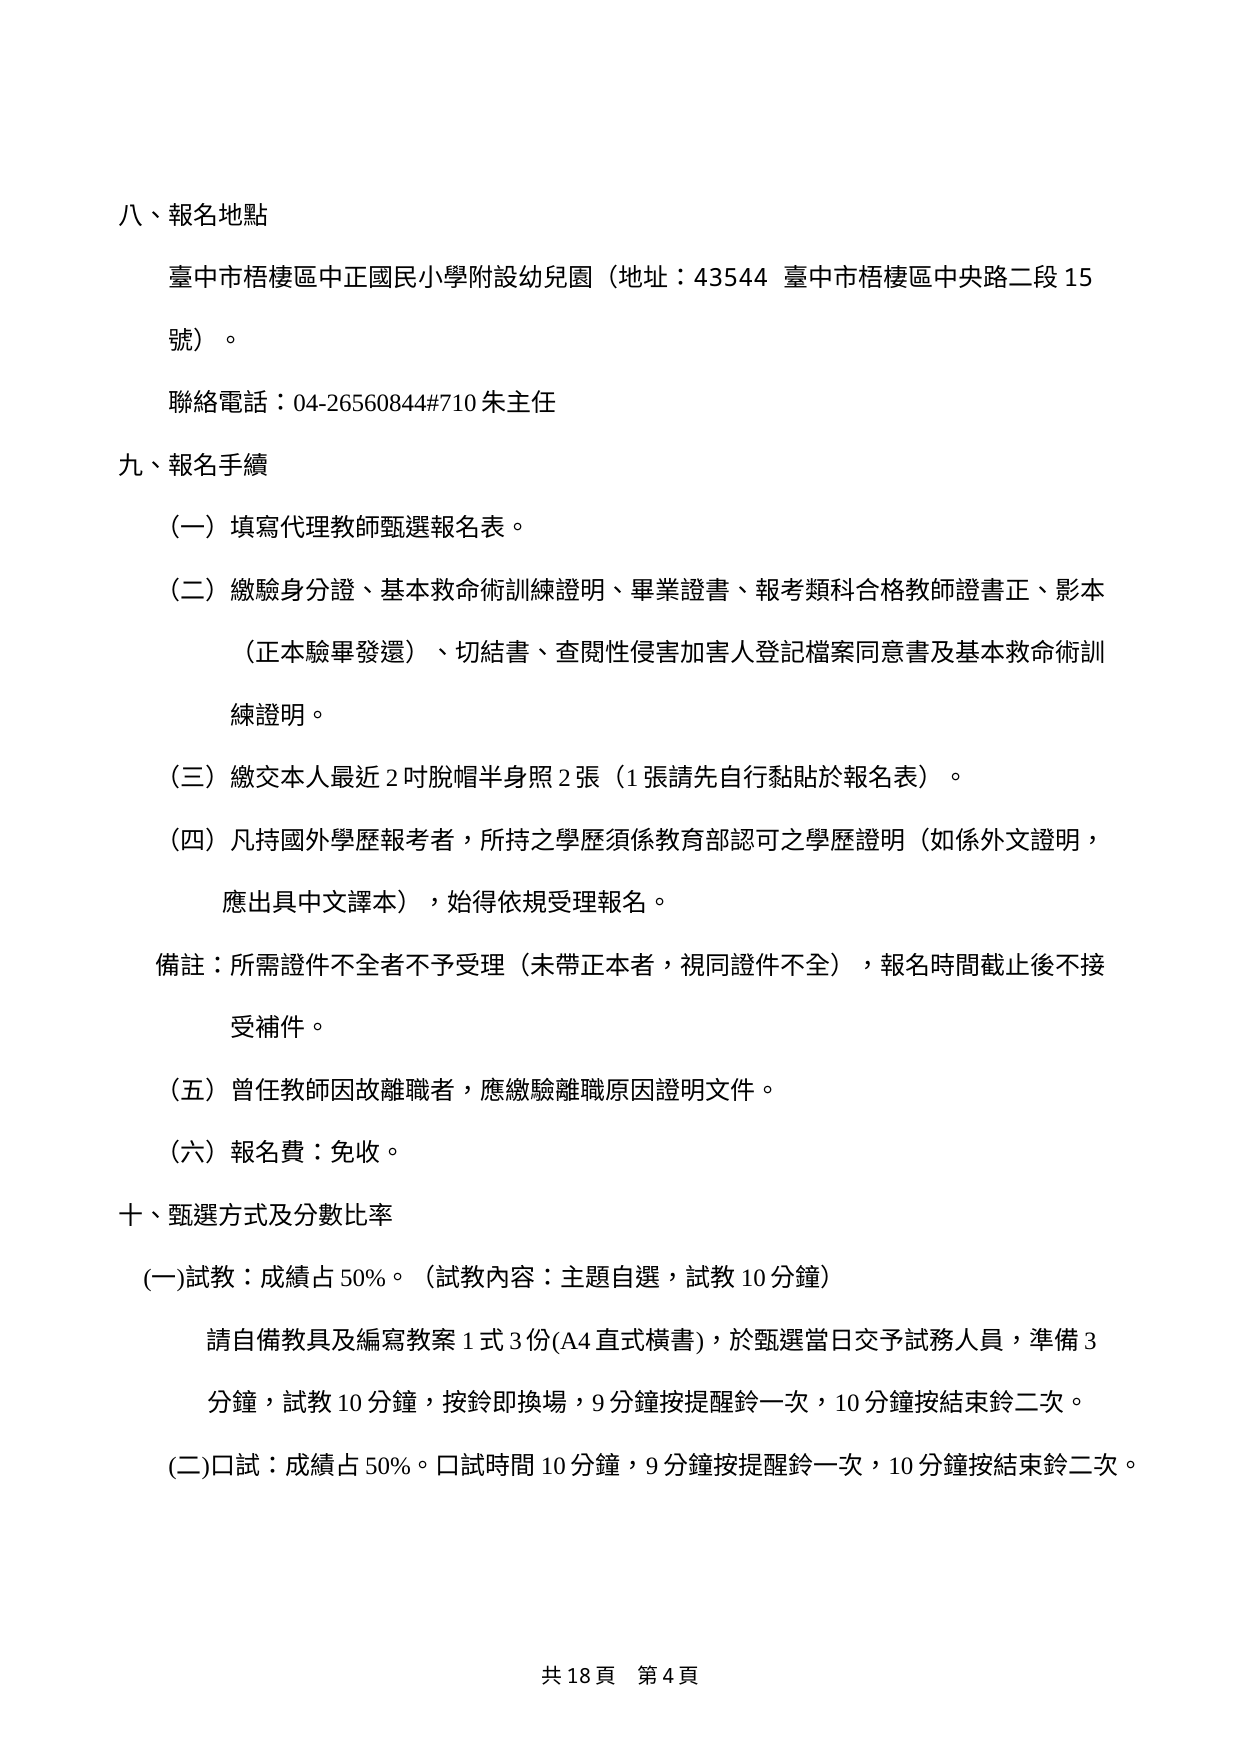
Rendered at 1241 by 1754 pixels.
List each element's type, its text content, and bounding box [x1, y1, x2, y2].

text (一)試教：成績占50%。（試教內容：主題自選，試教10分鐘） [118, 1234, 1122, 1297]
text （五）曾任教師因故離職者，應繳驗離職原因證明文件。 [156, 1047, 1122, 1109]
text （六）報名費：免收。 [156, 1109, 1122, 1172]
text (二)口試：成績占50%。口試時間10分鐘，9分鐘按提醒鈴一次，10分鐘按結束鈴二次。 [118, 1422, 1122, 1547]
text （四）凡持國外學歷報考者，所持之學歷須係教育部認可之學歷證明（如係外文證明，應出具中文譯本），始得依規受理報名。 [156, 797, 1122, 922]
text 聯絡電話：04-26560844#710朱主任 [168, 359, 1122, 422]
text 八、報名地點 臺中市梧棲區中正國民小學附設幼兒園（地址：43544 臺中市梧棲區中央路二段15號）。 [118, 172, 1122, 359]
text 十、甄選方式及分數比率 [118, 1172, 1122, 1234]
text 備註：所需證件不全者不予受理（未帶正本者，視同證件不全），報名時間截止後不接受補件。 [156, 922, 1122, 1047]
text 九、報名手續 [118, 422, 1122, 484]
text （一）填寫代理教師甄選報名表。 [118, 484, 1122, 547]
text （三）繳交本人最近2吋脫帽半身照2張（1張請先自行黏貼於報名表）。 [156, 734, 1122, 797]
text （二）繳驗身分證、基本救命術訓練證明、畢業證書、報考類科合格教師證書正、影本（正本驗畢發還）、切結書、查閱性侵害加害人登記檔案同意書及基本救命術訓練證明。 [156, 547, 1122, 734]
text 請自備教具及編寫教案1式3份(A4直式橫書)，於甄選當日交予試務人員，準備3分鐘，試教10分鐘，按鈴即換場，9分鐘按提醒鈴一次，10分鐘按結束鈴二次。 [207, 1297, 1122, 1422]
